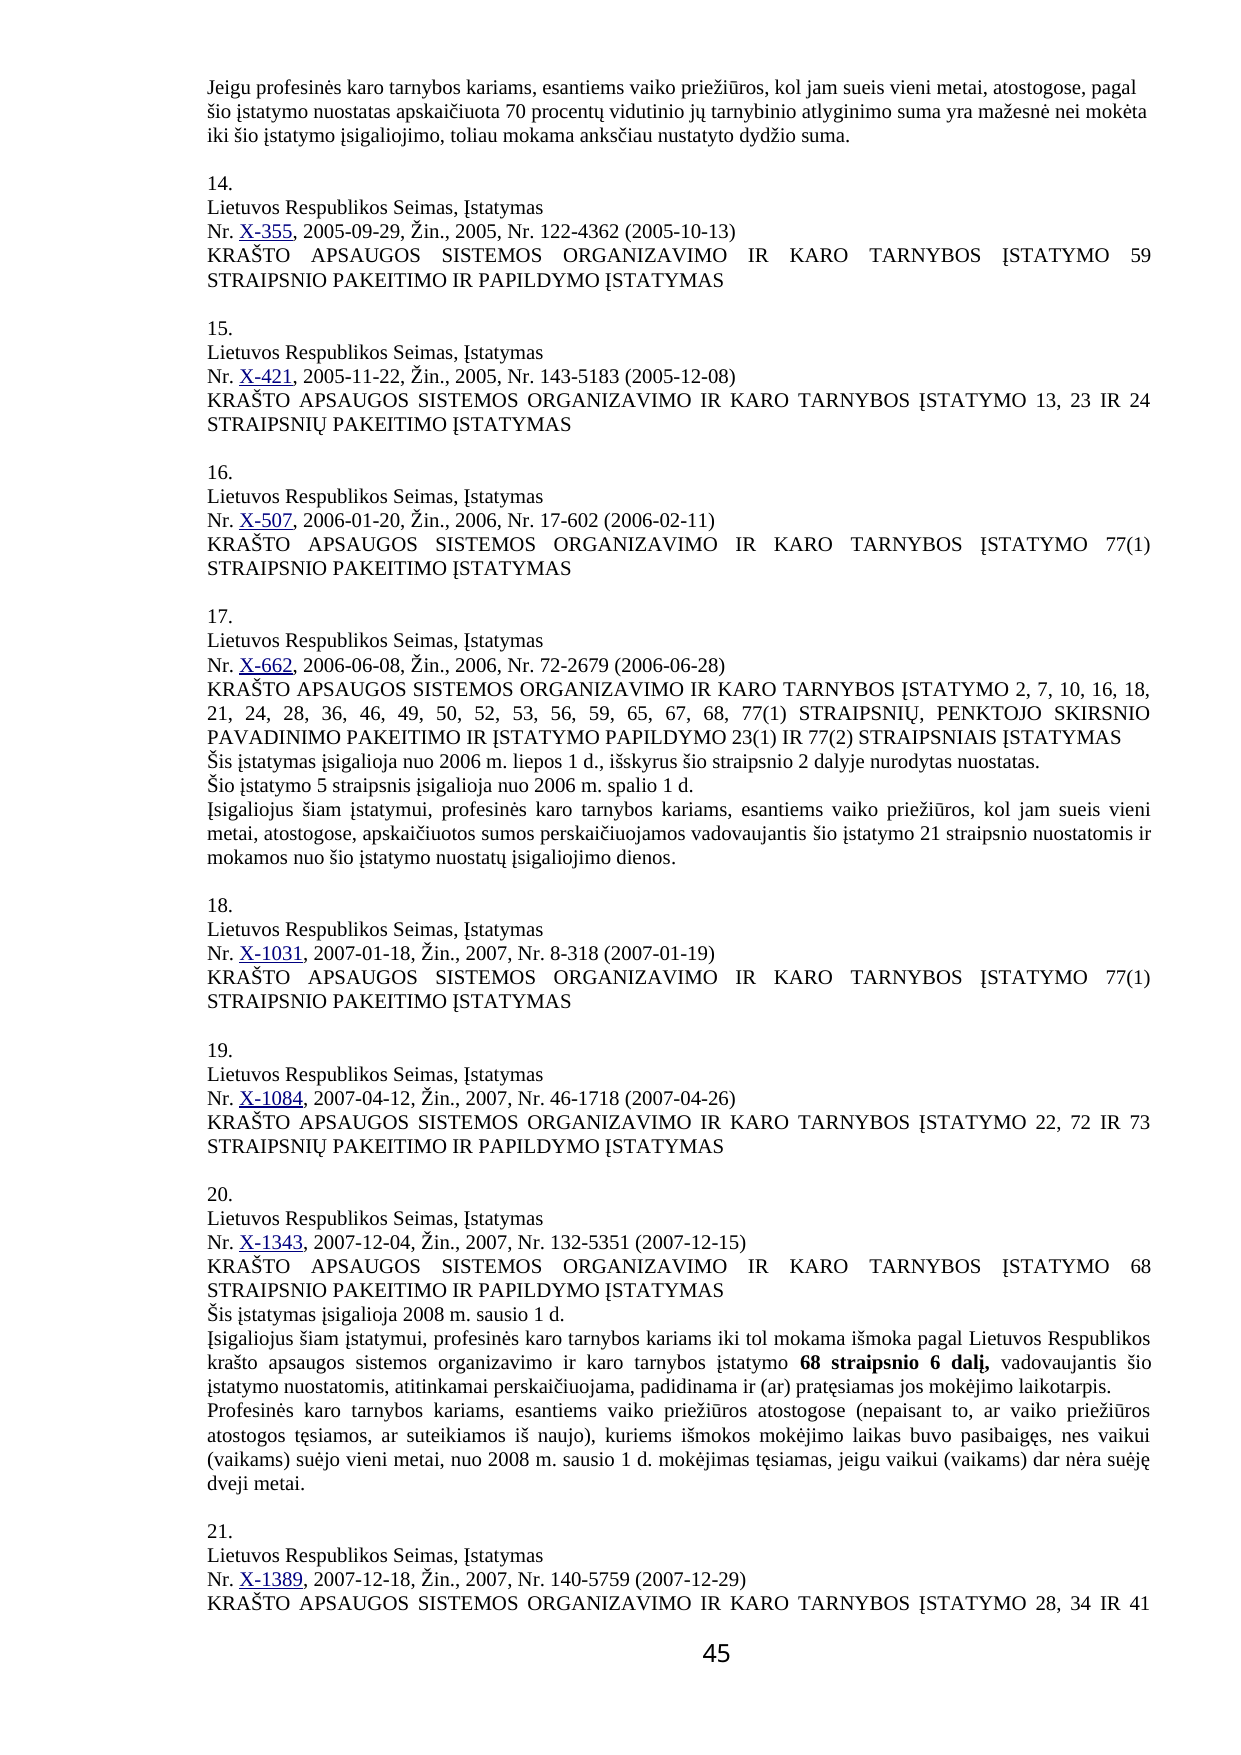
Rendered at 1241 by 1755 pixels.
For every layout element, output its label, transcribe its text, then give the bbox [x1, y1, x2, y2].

text KRAŠTO APSAUGOS SISTEMOS ORGANIZAVIMO IR KARO TARNYBOS ĮSTATYMO 68 STRAIPSNIO PAKEITIMO IR PAPILDYMO ĮSTATYMAS [207, 1254, 1152, 1302]
text 18. [207, 893, 1152, 917]
text Įsigaliojus šiam įstatymui, profesinės karo tarnybos kariams iki tol mokama išmoka pagal Lietuvos Respublikos krašto apsaugos sistemos organizavimo ir karo tarnybos įstatymo 68 straipsnio 6 dalį, vadovaujantis šio įstatymo nuostatomis, atitinkamai perskaičiuojama, padidinama ir (ar) pratęsiamas jos mokėjimo laikotarpis. [207, 1326, 1152, 1398]
text KRAŠTO APSAUGOS SISTEMOS ORGANIZAVIMO IR KARO TARNYBOS ĮSTATYMO 77(1) STRAIPSNIO PAKEITIMO ĮSTATYMAS [207, 965, 1152, 1013]
text Šio įstatymo 5 straipsnis įsigalioja nuo 2006 m. spalio 1 d. [207, 773, 1152, 797]
text Šis įstatymas įsigalioja nuo 2006 m. liepos 1 d., išskyrus šio straipsnio 2 dalyje nurodytas nuostatas. [207, 749, 1152, 773]
text Lietuvos Respublikos Seimas, Įstatymas [207, 340, 1152, 364]
text KRAŠTO APSAUGOS SISTEMOS ORGANIZAVIMO IR KARO TARNYBOS ĮSTATYMO 22, 72 IR 73 STRAIPSNIŲ PAKEITIMO IR PAPILDYMO ĮSTATYMAS [207, 1110, 1152, 1158]
text 20. [207, 1182, 1152, 1206]
text 21. [207, 1519, 1152, 1543]
text Lietuvos Respublikos Seimas, Įstatymas [207, 1206, 1152, 1230]
text Nr. X-421, 2005-11-22, Žin., 2005, Nr. 143-5183 (2005-12-08) [207, 364, 1152, 388]
text KRAŠTO APSAUGOS SISTEMOS ORGANIZAVIMO IR KARO TARNYBOS ĮSTATYMO 2, 7, 10, 16, 18, 21, 24, 28, 36, 46, 49, 50, 52, 53, 56, 59, 65, 67, 68, 77(1) STRAIPSNIŲ, PENKTOJO SKIRSNIO PAVADINIMO PAKEITIMO IR ĮSTATYMO PAPILDYMO 23(1) IR 77(2) STRAIPSNIAIS ĮSTATYMAS [207, 677, 1152, 749]
text Lietuvos Respublikos Seimas, Įstatymas [207, 484, 1152, 508]
text Jeigu profesinės karo tarnybos kariams, esantiems vaiko priežiūros, kol jam sueis vieni metai, atostogose, pagal šio įstatymo nuostatas apskaičiuota 70 procentų vidutinio jų tarnybinio atlyginimo suma yra mažesnė nei mokėta iki šio įstatymo įsigaliojimo, toliau mokama anksčiau nustatyto dydžio suma. [207, 75, 1152, 147]
text 14. [207, 171, 1152, 195]
text KRAŠTO APSAUGOS SISTEMOS ORGANIZAVIMO IR KARO TARNYBOS ĮSTATYMO 59 STRAIPSNIO PAKEITIMO IR PAPILDYMO ĮSTATYMAS [207, 243, 1152, 292]
text Įsigaliojus šiam įstatymui, profesinės karo tarnybos kariams, esantiems vaiko priežiūros, kol jam sueis vieni metai, atostogose, apskaičiuotos sumos perskaičiuojamos vadovaujantis šio įstatymo 21 straipsnio nuostatomis ir mokamos nuo šio įstatymo nuostatų įsigaliojimo dienos. [207, 797, 1152, 869]
text Nr. X-355, 2005-09-29, Žin., 2005, Nr. 122-4362 (2005-10-13) [207, 219, 1152, 243]
text Nr. X-1031, 2007-01-18, Žin., 2007, Nr. 8-318 (2007-01-19) [207, 941, 1152, 965]
text Lietuvos Respublikos Seimas, Įstatymas [207, 1062, 1152, 1086]
text KRAŠTO APSAUGOS SISTEMOS ORGANIZAVIMO IR KARO TARNYBOS ĮSTATYMO 13, 23 IR 24 STRAIPSNIŲ PAKEITIMO ĮSTATYMAS [207, 388, 1152, 436]
text 15. [207, 316, 1152, 340]
text Nr. X-662, 2006-06-08, Žin., 2006, Nr. 72-2679 (2006-06-28) [207, 652, 1152, 677]
text Lietuvos Respublikos Seimas, Įstatymas [207, 1543, 1152, 1567]
text KRAŠTO APSAUGOS SISTEMOS ORGANIZAVIMO IR KARO TARNYBOS ĮSTATYMO 77(1) STRAIPSNIO PAKEITIMO ĮSTATYMAS [207, 532, 1152, 580]
text 19. [207, 1037, 1152, 1062]
text 16. [207, 460, 1152, 484]
text KRAŠTO APSAUGOS SISTEMOS ORGANIZAVIMO IR KARO TARNYBOS ĮSTATYMO 28, 34 IR 41 [207, 1591, 1152, 1615]
text Lietuvos Respublikos Seimas, Įstatymas [207, 917, 1152, 941]
text 17. Lietuvos Respublikos Seimas, Įstatymas [207, 604, 1152, 652]
text Nr. X-507, 2006-01-20, Žin., 2006, Nr. 17-602 (2006-02-11) [207, 508, 1152, 532]
text Lietuvos Respublikos Seimas, Įstatymas [207, 195, 1152, 219]
text Nr. X-1343, 2007-12-04, Žin., 2007, Nr. 132-5351 (2007-12-15) [207, 1230, 1152, 1254]
text Nr. X-1084, 2007-04-12, Žin., 2007, Nr. 46-1718 (2007-04-26) [207, 1086, 1152, 1110]
text Nr. X-1389, 2007-12-18, Žin., 2007, Nr. 140-5759 (2007-12-29) [207, 1567, 1152, 1591]
text Profesinės karo tarnybos kariams, esantiems vaiko priežiūros atostogose (nepaisant to, ar vaiko priežiūros atostogos tęsiamos, ar suteikiamos iš naujo), kuriems išmokos mokėjimo laikas buvo pasibaigęs, nes vaikui (vaikams) suėjo vieni metai, nuo 2008 m. sausio 1 d. mokėjimas tęsiamas, jeigu vaikui (vaikams) dar nėra suėję dveji metai. [207, 1398, 1152, 1495]
text Šis įstatymas įsigalioja 2008 m. sausio 1 d. [207, 1302, 1152, 1326]
